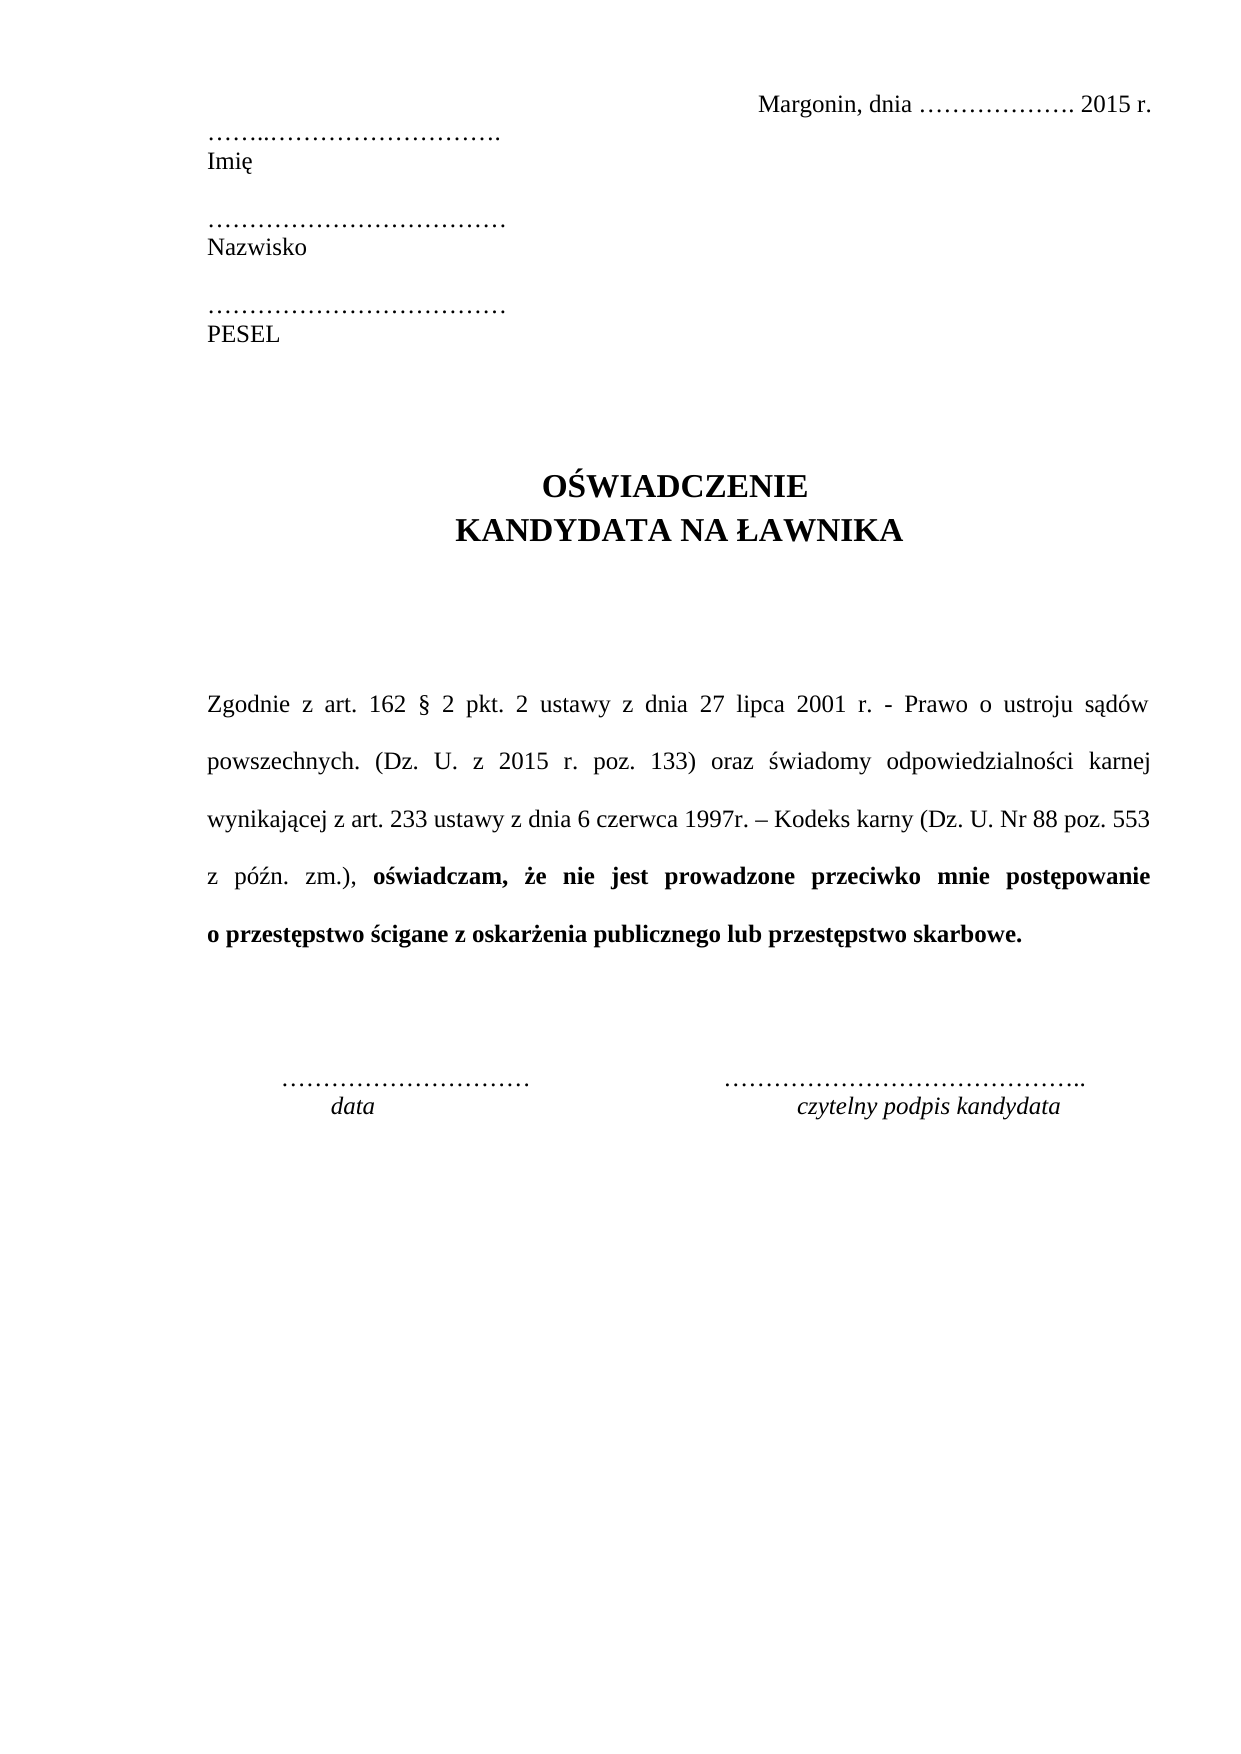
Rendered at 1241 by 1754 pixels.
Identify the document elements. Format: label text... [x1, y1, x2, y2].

text data czytelny podpis kandydata [207, 1091, 1152, 1120]
text KANDYDATA NA ŁAWNIKA [207, 511, 1152, 549]
text PESEL [207, 319, 1152, 347]
text Imię [207, 146, 1152, 175]
text ……………………………… [207, 290, 1152, 319]
text ……………………………… [207, 204, 1152, 232]
text ………………………… …………………………………….. [207, 1063, 1152, 1091]
text Zgodnie z art. 162 § 2 pkt. 2 ustawy z dnia 27 lipca 2001 r. - Prawo o ustroju sądów powszechnych. (Dz. U. z 2015 r. poz. 133) oraz świadomy odpowiedzialności karnej wynikającej z art. 233 ustawy z dnia 6 czerwca 1997r. – Kodeks karny (Dz. U. Nr 88 poz. 553 z późn. zm.), oświadczam, że nie jest prowadzone przeciwko mnie postępowanie o przestępstwo ścigane z oskarżenia publicznego lub przestępstwo skarbowe. [207, 689, 1152, 948]
text Nazwisko [207, 232, 1152, 261]
text OŚWIADCZENIE [207, 467, 1152, 505]
text Margonin, dnia ………………. 2015 r. [207, 89, 1152, 117]
text ……..………………………. [207, 117, 1152, 146]
